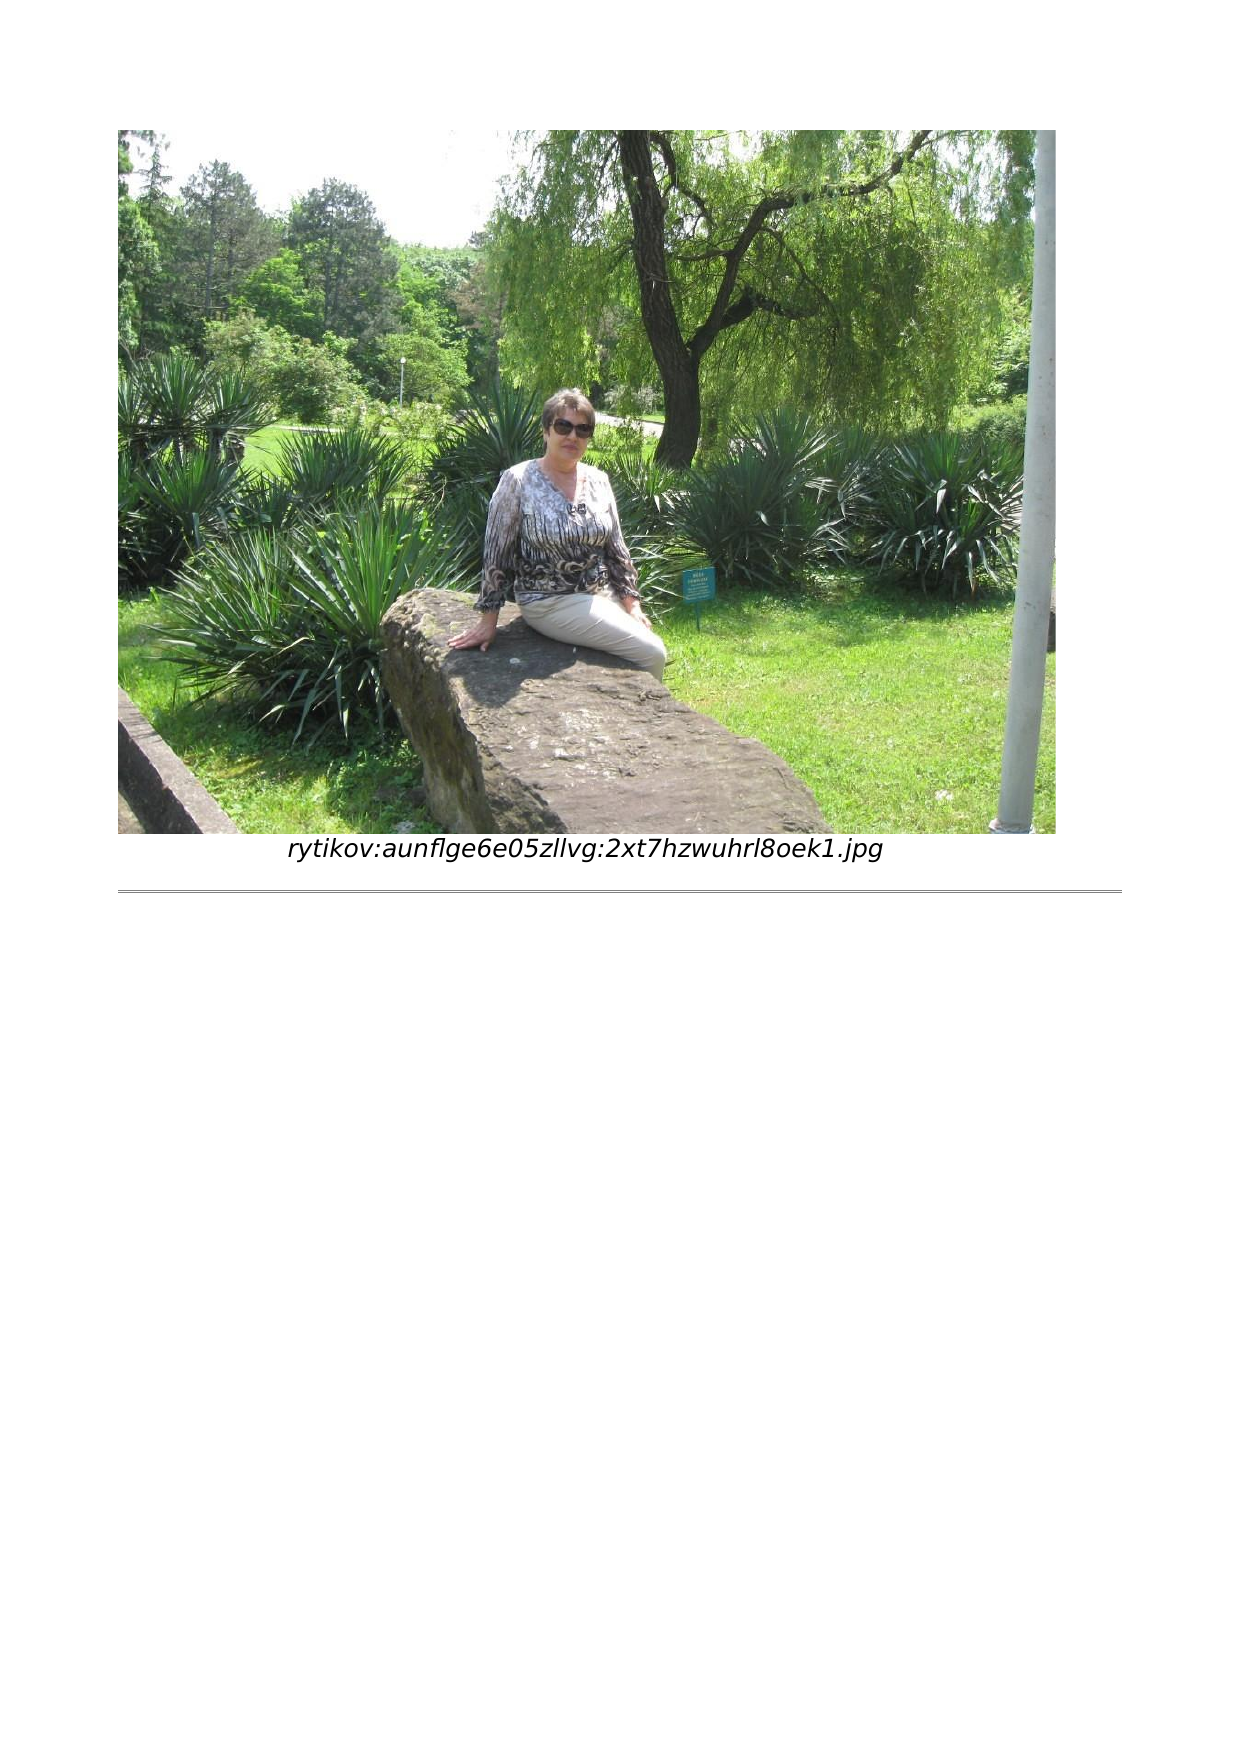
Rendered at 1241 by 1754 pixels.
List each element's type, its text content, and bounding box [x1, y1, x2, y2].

text rytikov:aunflge6e05zllvg:2xt7hzwuhrl8oek1.jpg [118, 834, 1056, 863]
picture [118, 130, 1056, 834]
